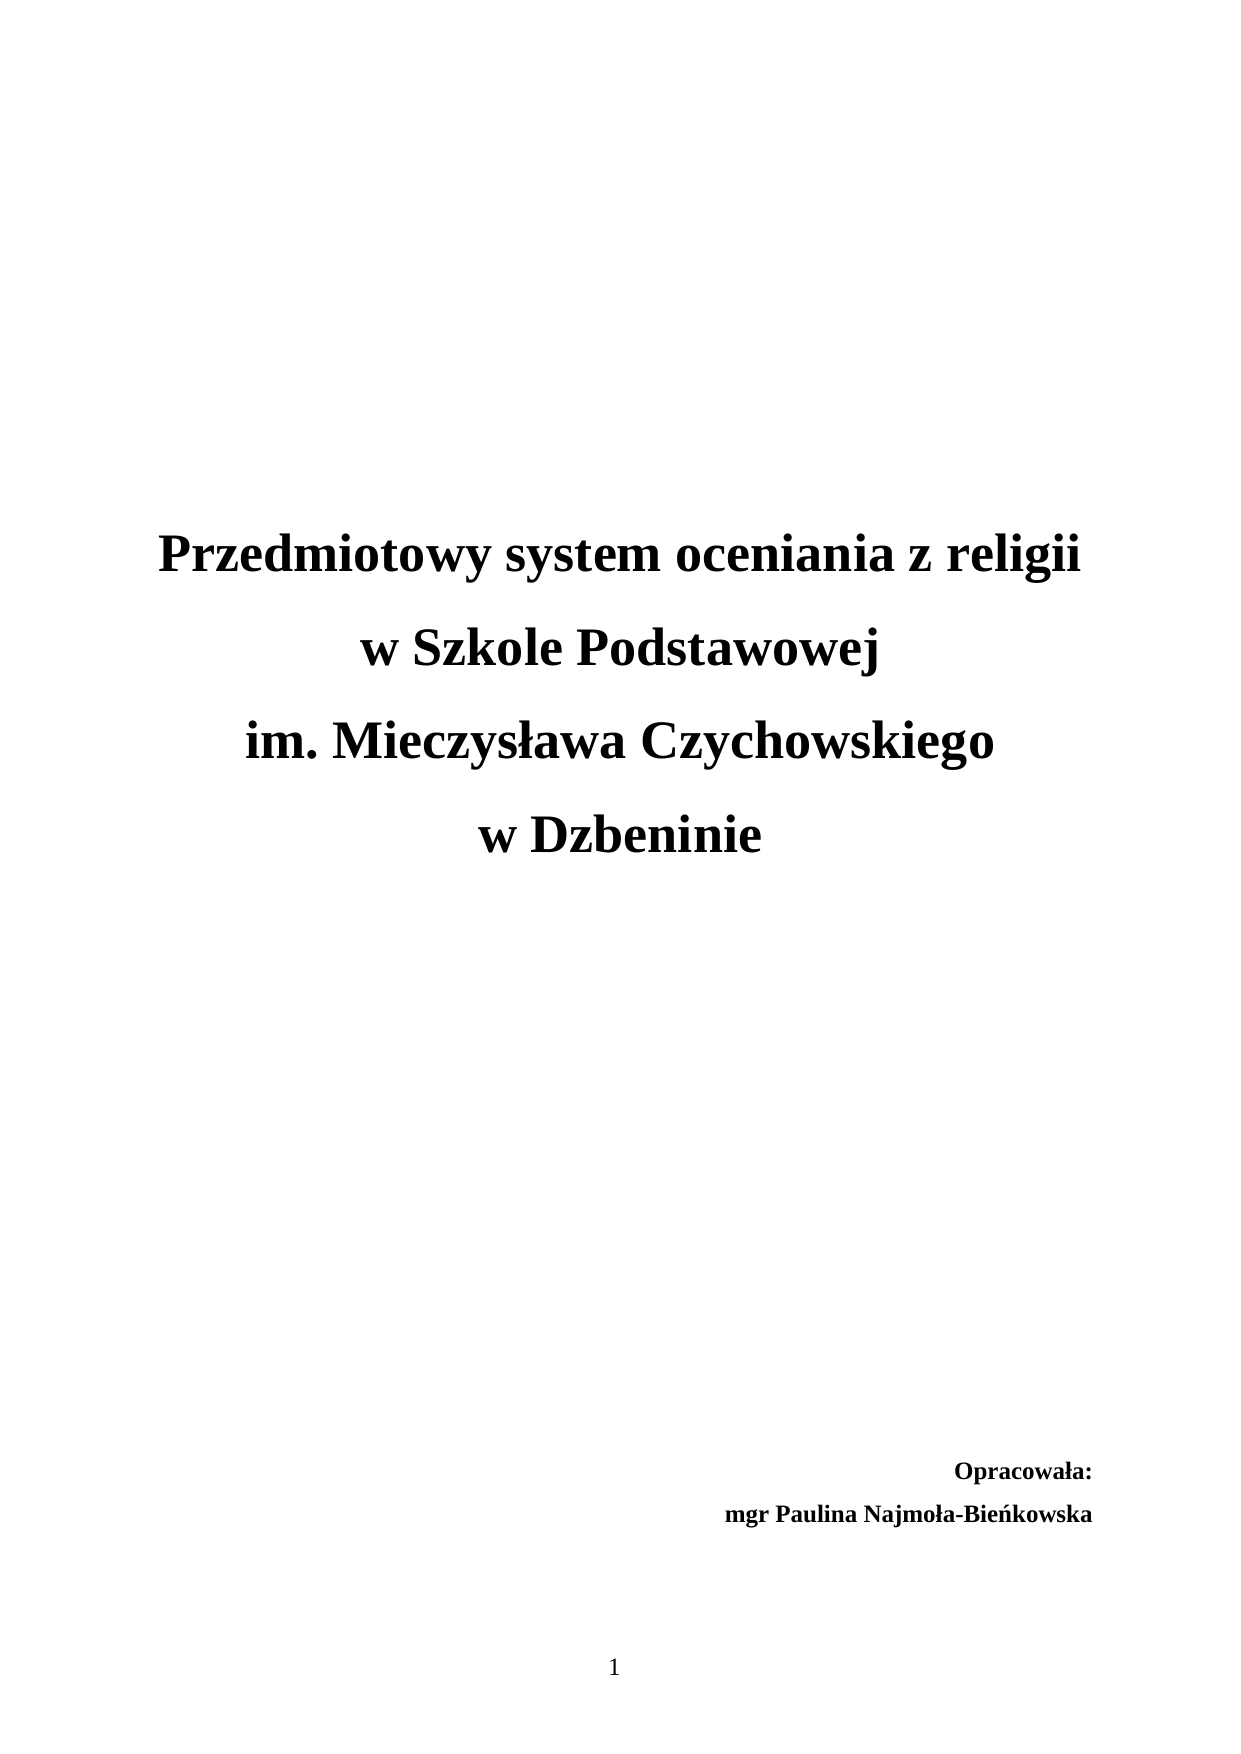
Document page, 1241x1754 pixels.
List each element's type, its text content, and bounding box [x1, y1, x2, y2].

text w Dzbeninie [148, 802, 1093, 864]
text Przedmiotowy system oceniania z religii [148, 521, 1093, 584]
text Opracowała: [148, 1456, 1093, 1484]
text mgr Paulina Najmoła-Bieńkowska [148, 1499, 1093, 1528]
text w Szkole Podstawowej [148, 615, 1093, 677]
text im. Mieczysława Czychowskiego [148, 708, 1093, 771]
